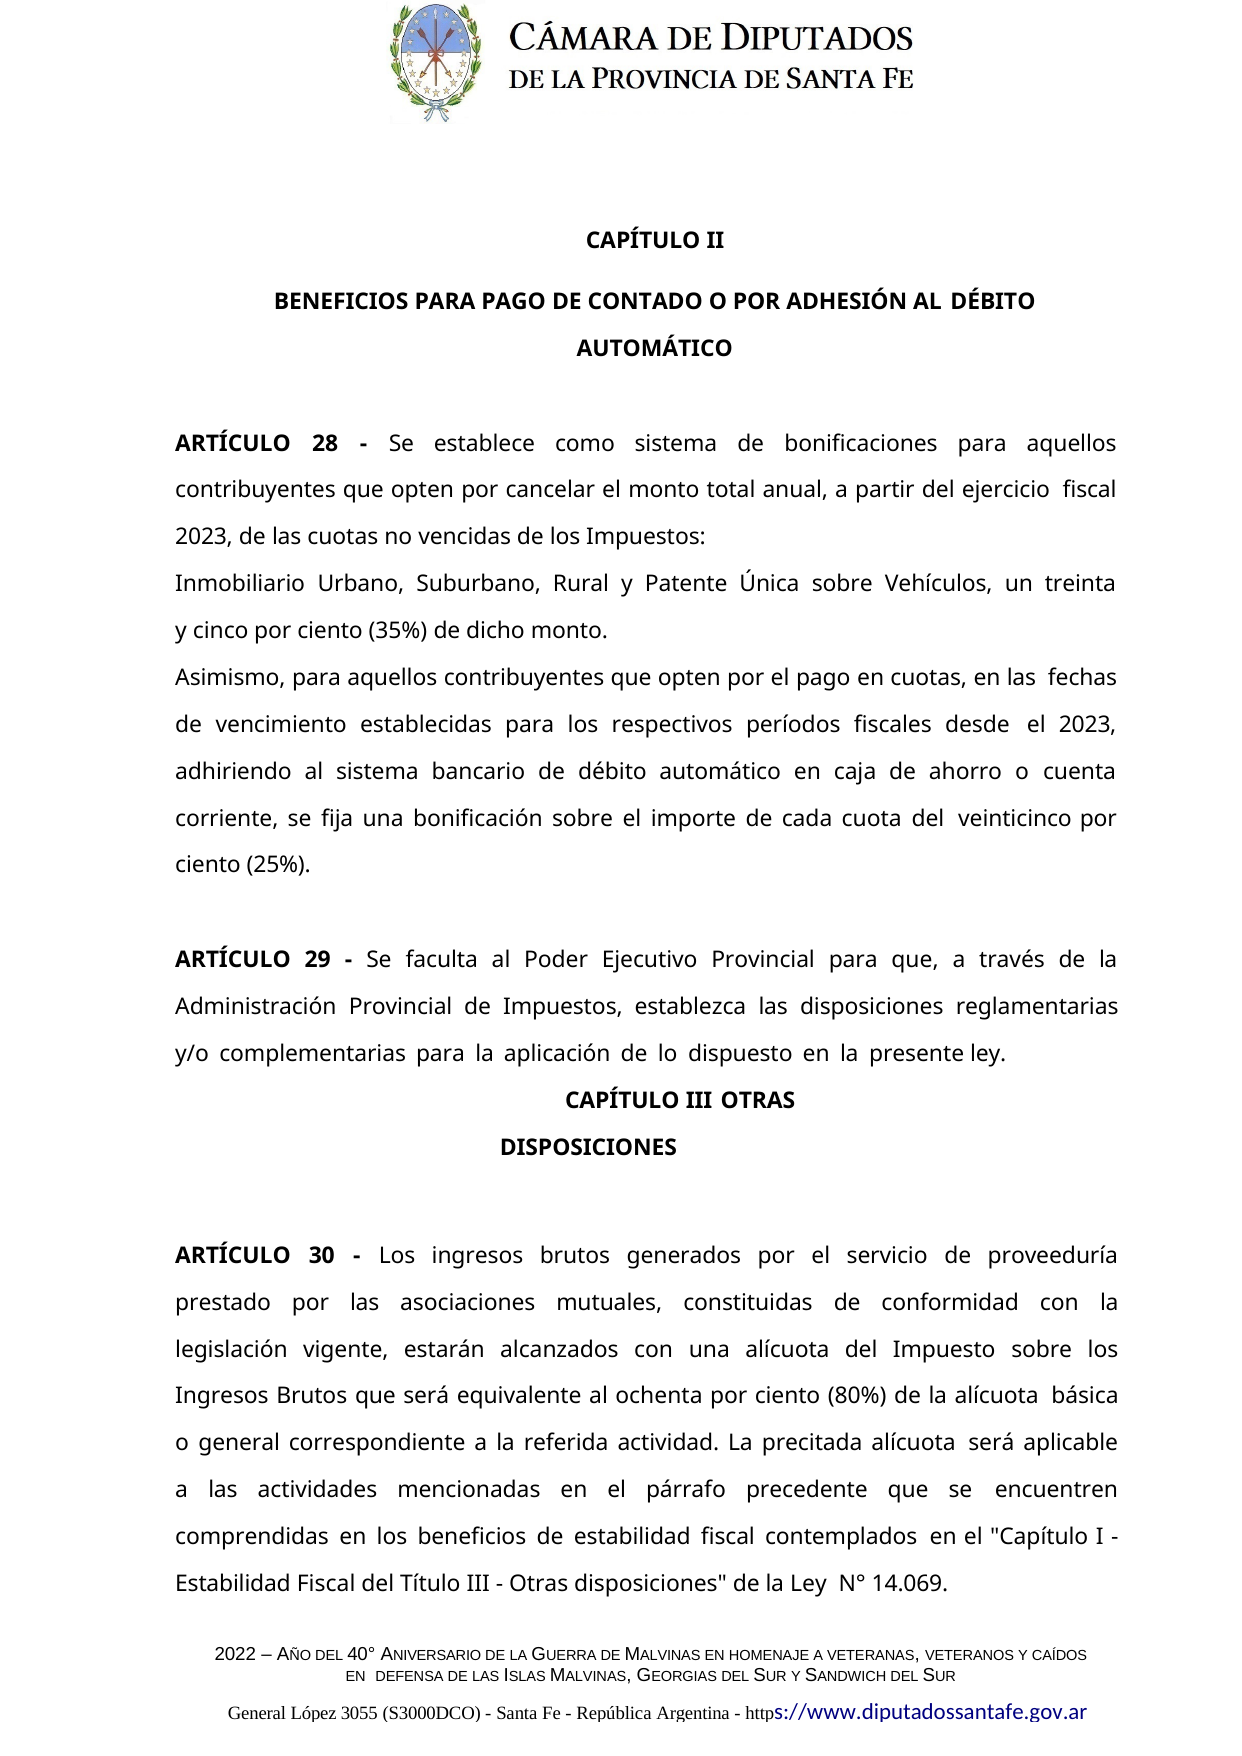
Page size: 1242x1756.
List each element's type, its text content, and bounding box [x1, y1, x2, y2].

text BENEFICIOS PARA PAGO DE CONTADO O POR ADHESIÓN AL DÉBITO AUTOMÁTICO [268, 285, 1041, 363]
picture [386, 0, 918, 124]
text ARTÍCULO 29 - Se faculta al Poder Ejecutivo Provincial para que, a través de la Administración Provincial de Impuestos, establezca las disposiciones reglamentarias y/o complementarias para la aplicación de lo dispuesto en la presente ley. [175, 943, 1118, 1068]
text Inmobiliario Urbano, Suburbano, Rural y Patente Única sobre Vehículos, un treinta y cinco por ciento (35%) de dicho monto. [175, 567, 1116, 645]
subtitle CAPÍTULO III OTRAS DISPOSICIONES [499, 1084, 810, 1162]
subtitle CAPÍTULO II [381, 224, 929, 255]
text ARTÍCULO 30 - Los ingresos brutos generados por el servicio de proveeduría prestado por las asociaciones mutuales, constituidas de conformidad con la legislación vigente, estarán alcanzados con una alícuota del Impuesto sobre los Ingresos Brutos que será equivalente al ochenta por ciento (80%) de la alícuota básica o general correspondiente a la referida actividad. La precitada alícuota será aplicable a las actividades mencionadas en el párrafo precedente que se encuentren comprendidas en los beneficios de estabilidad fiscal contemplados en el "Capítulo I - Estabilidad Fiscal del Título III - Otras disposiciones" de la Ley N° 14.069. [175, 1239, 1119, 1598]
text Asimismo, para aquellos contribuyentes que opten por el pago en cuotas, en las fechas de vencimiento establecidas para los respectivos períodos fiscales desde el 2023, adhiriendo al sistema bancario de débito automático en caja de ahorro o cuenta corriente, se fija una bonificación sobre el importe de cada cuota del veinticinco por ciento (25%). [175, 661, 1117, 880]
text ARTÍCULO 28 - Se establece como sistema de bonificaciones para aquellos contribuyentes que opten por cancelar el monto total anual, a partir del ejercicio fiscal 2023, de las cuotas no vencidas de los Impuestos: [175, 427, 1117, 552]
